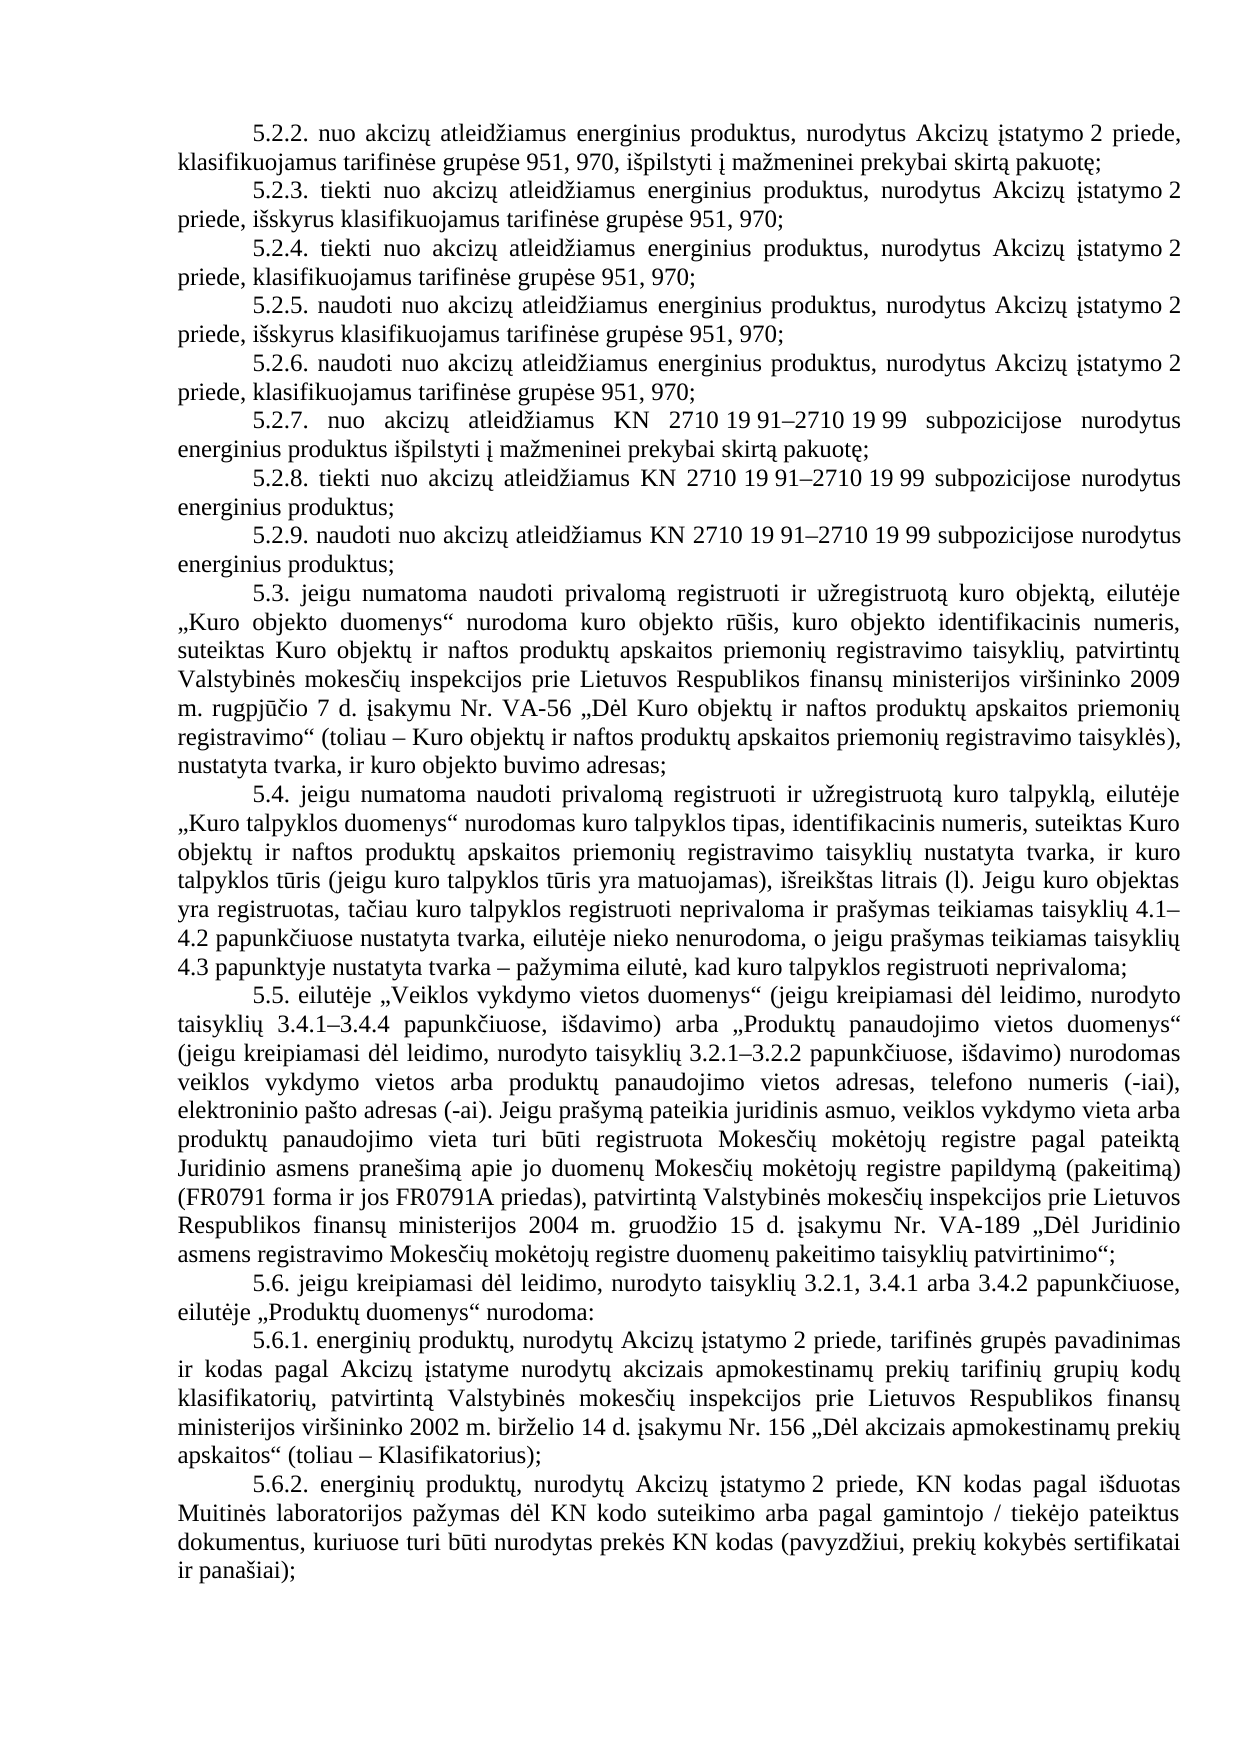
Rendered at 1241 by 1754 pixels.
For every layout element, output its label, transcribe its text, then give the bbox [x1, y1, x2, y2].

text 5.2.3. tiekti nuo akcizų atleidžiamus energinius produktus, nurodytus Akcizų įstatymo 2 priede, išskyrus klasifikuojamus tarifinėse grupėse 951, 970; [177, 176, 1181, 233]
text 5.3. jeigu numatoma naudoti privalomą registruoti ir užregistruotą kuro objektą, eilutėje „Kuro objekto duomenys“ nurodoma kuro objekto rūšis, kuro objekto identifikacinis numeris, suteiktas Kuro objektų ir naftos produktų apskaitos priemonių registravimo taisyklių, patvirtintų Valstybinės mokesčių inspekcijos prie Lietuvos Respublikos finansų ministerijos viršininko 2009 m. rugpjūčio 7 d. įsakymu Nr. VA-56 „Dėl Kuro objektų ir naftos produktų apskaitos priemonių registravimo“ (toliau – Kuro objektų ir naftos produktų apskaitos priemonių registravimo taisyklės), nustatyta tvarka, ir kuro objekto buvimo adresas; [177, 578, 1181, 779]
text 5.2.8. tiekti nuo akcizų atleidžiamus KN 2710 19 91–2710 19 99 subpozicijose nurodytus energinius produktus; [177, 463, 1181, 521]
text 5.2.9. naudoti nuo akcizų atleidžiamus KN 2710 19 91–2710 19 99 subpozicijose nurodytus energinius produktus; [177, 521, 1181, 578]
text 5.4. jeigu numatoma naudoti privalomą registruoti ir užregistruotą kuro talpyklą, eilutėje „Kuro talpyklos duomenys“ nurodomas kuro talpyklos tipas, identifikacinis numeris, suteiktas Kuro objektų ir naftos produktų apskaitos priemonių registravimo taisyklių nustatyta tvarka, ir kuro talpyklos tūris (jeigu kuro talpyklos tūris yra matuojamas), išreikštas litrais (l). Jeigu kuro objektas yra registruotas, tačiau kuro talpyklos registruoti neprivaloma ir prašymas teikiamas taisyklių 4.1–4.2 papunkčiuose nustatyta tvarka, eilutėje nieko nenurodoma, o jeigu prašymas teikiamas taisyklių 4.3 papunktyje nustatyta tvarka – pažymima eilutė, kad kuro talpyklos registruoti neprivaloma; [177, 779, 1181, 981]
text 5.2.4. tiekti nuo akcizų atleidžiamus energinius produktus, nurodytus Akcizų įstatymo 2 priede, klasifikuojamus tarifinėse grupėse 951, 970; [177, 233, 1181, 291]
text 5.6. jeigu kreipiamasi dėl leidimo, nurodyto taisyklių 3.2.1, 3.4.1 arba 3.4.2 papunkčiuose, eilutėje „Produktų duomenys“ nurodoma: [177, 1268, 1181, 1326]
text 5.2.2. nuo akcizų atleidžiamus energinius produktus, nurodytus Akcizų įstatymo 2 priede, klasifikuojamus tarifinėse grupėse 951, 970, išpilstyti į mažmeninei prekybai skirtą pakuotę; [177, 118, 1181, 176]
text 5.2.5. naudoti nuo akcizų atleidžiamus energinius produktus, nurodytus Akcizų įstatymo 2 priede, išskyrus klasifikuojamus tarifinėse grupėse 951, 970; [177, 291, 1181, 348]
text 5.6.2. energinių produktų, nurodytų Akcizų įstatymo 2 priede, KN kodas pagal išduotas Muitinės laboratorijos pažymas dėl KN kodo suteikimo arba pagal gamintojo / tiekėjo pateiktus dokumentus, kuriuose turi būti nurodytas prekės KN kodas (pavyzdžiui, prekių kokybės sertifikatai ir panašiai); [177, 1469, 1181, 1584]
text 5.6.1. energinių produktų, nurodytų Akcizų įstatymo 2 priede, tarifinės grupės pavadinimas ir kodas pagal Akcizų įstatyme nurodytų akcizais apmokestinamų prekių tarifinių grupių kodų klasifikatorių, patvirtintą Valstybinės mokesčių inspekcijos prie Lietuvos Respublikos finansų ministerijos viršininko 2002 m. birželio 14 d. įsakymu Nr. 156 „Dėl akcizais apmokestinamų prekių apskaitos“ (toliau – Klasifikatorius); [177, 1326, 1181, 1469]
text 5.2.7. nuo akcizų atleidžiamus KN 2710 19 91–2710 19 99 subpozicijose nurodytus energinius produktus išpilstyti į mažmeninei prekybai skirtą pakuotę; [177, 406, 1181, 463]
text 5.5. eilutėje „Veiklos vykdymo vietos duomenys“ (jeigu kreipiamasi dėl leidimo, nurodyto taisyklių 3.4.1–3.4.4 papunkčiuose, išdavimo) arba „Produktų panaudojimo vietos duomenys“ (jeigu kreipiamasi dėl leidimo, nurodyto taisyklių 3.2.1–3.2.2 papunkčiuose, išdavimo) nurodomas veiklos vykdymo vietos arba produktų panaudojimo vietos adresas, telefono numeris (-iai), elektroninio pašto adresas (-ai). Jeigu prašymą pateikia juridinis asmuo, veiklos vykdymo vieta arba produktų panaudojimo vieta turi būti registruota Mokesčių mokėtojų registre pagal pateiktą Juridinio asmens pranešimą apie jo duomenų Mokesčių mokėtojų registre papildymą (pakeitimą) (FR0791 forma ir jos FR0791A priedas), patvirtintą Valstybinės mokesčių inspekcijos prie Lietuvos Respublikos finansų ministerijos 2004 m. gruodžio 15 d. įsakymu Nr. VA-189 „Dėl Juridinio asmens registravimo Mokesčių mokėtojų registre duomenų pakeitimo taisyklių patvirtinimo“; [177, 981, 1181, 1268]
text 5.2.6. naudoti nuo akcizų atleidžiamus energinius produktus, nurodytus Akcizų įstatymo 2 priede, klasifikuojamus tarifinėse grupėse 951, 970; [177, 348, 1181, 406]
